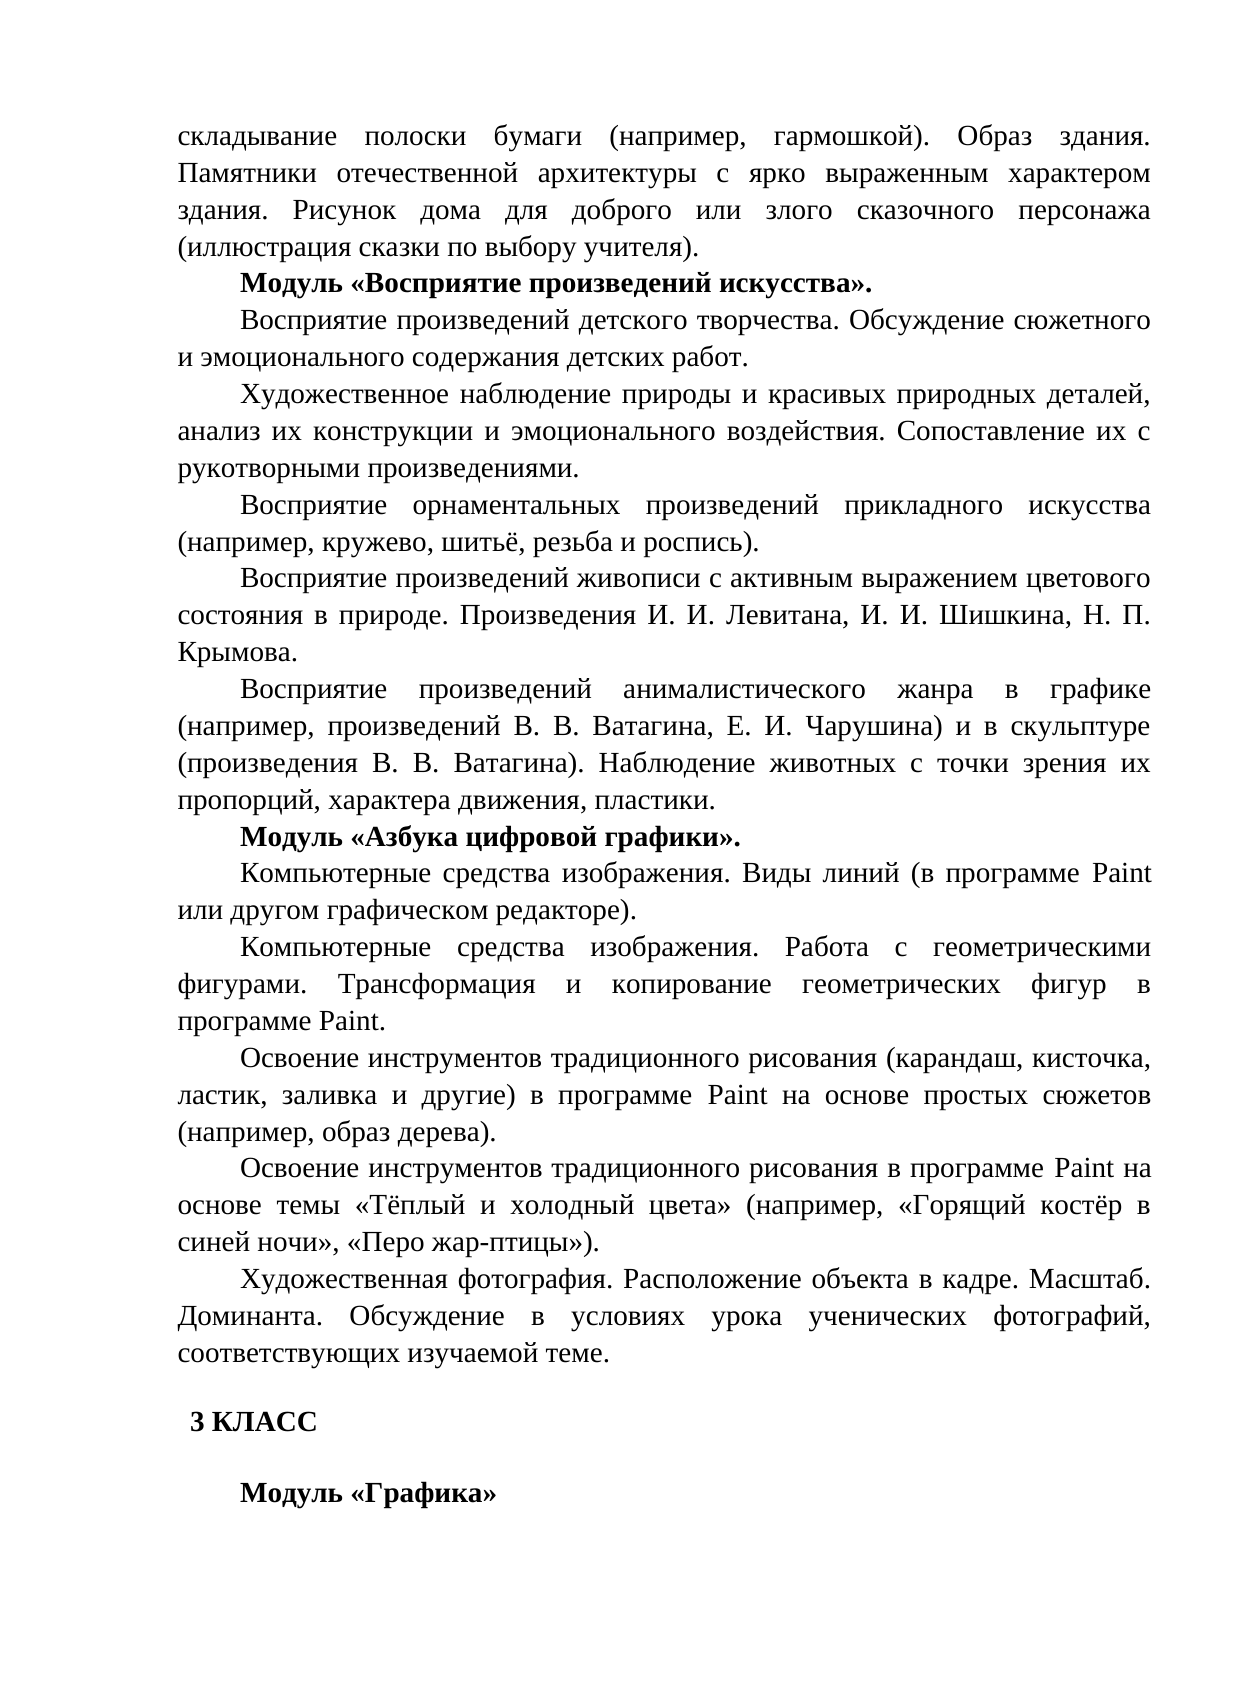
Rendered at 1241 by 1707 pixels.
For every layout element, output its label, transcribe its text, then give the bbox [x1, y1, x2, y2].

text Освоение инструментов традиционного рисования в программе Paint на основе темы «Тёплый и холодный цвета» (например, «Горящий костёр в синей ночи», «Перо жар-птицы»). [177, 1151, 1152, 1258]
text Модуль «Графика» [177, 1475, 1152, 1508]
text Модуль «Восприятие произведений искусства». [177, 266, 1152, 299]
text 3 КЛАСС [190, 1404, 1152, 1438]
text Компьютерные средства изображения. Работа с геометрическими фигурами. Трансформация и копирование геометрических фигур в программе Paint. [177, 929, 1152, 1037]
text складывание полоски бумаги (например, гармошкой). Образ здания. Памятники отечественной архитектуры с ярко выраженным характером здания. Рисунок дома для доброго или злого сказочного персонажа (иллюстрация сказки по выбору учителя). [177, 118, 1152, 262]
text Восприятие произведений детского творчества. Обсуждение сюжетного и эмоционального содержания детских работ. [177, 302, 1152, 373]
text Восприятие произведений живописи с активным выражением цветового состояния в природе. Произведения И. И. Левитана, И. И. Шишкина, Н. П. Крымова. [177, 561, 1152, 668]
text Восприятие орнаментальных произведений прикладного искусства (например, кружево, шитьё, резьба и роспись). [177, 487, 1152, 557]
text Художественная фотография. Расположение объекта в кадре. Масштаб. Доминанта. Обсуждение в условиях урока ученических фотографий, соответствующих изучаемой теме. [177, 1261, 1152, 1368]
text Освоение инструментов традиционного рисования (карандаш, кисточка, ластик, заливка и другие) в программе Paint на основе простых сюжетов (например, образ дерева). [177, 1040, 1152, 1147]
text Модуль «Азбука цифровой графики». [177, 819, 1152, 852]
text Компьютерные средства изображения. Виды линий (в программе Paint или другом графическом редакторе). [177, 856, 1152, 926]
text Художественное наблюдение природы и красивых природных деталей, анализ их конструкции и эмоционального воздействия. Сопоставление их с рукотворными произведениями. [177, 376, 1152, 483]
text Восприятие произведений анималистического жанра в графике (например, произведений В. В. Ватагина, Е. И. Чарушина) и в скульптуре (произведения В. В. Ватагина). Наблюдение животных с точки зрения их пропорций, характера движения, пластики. [177, 671, 1152, 815]
